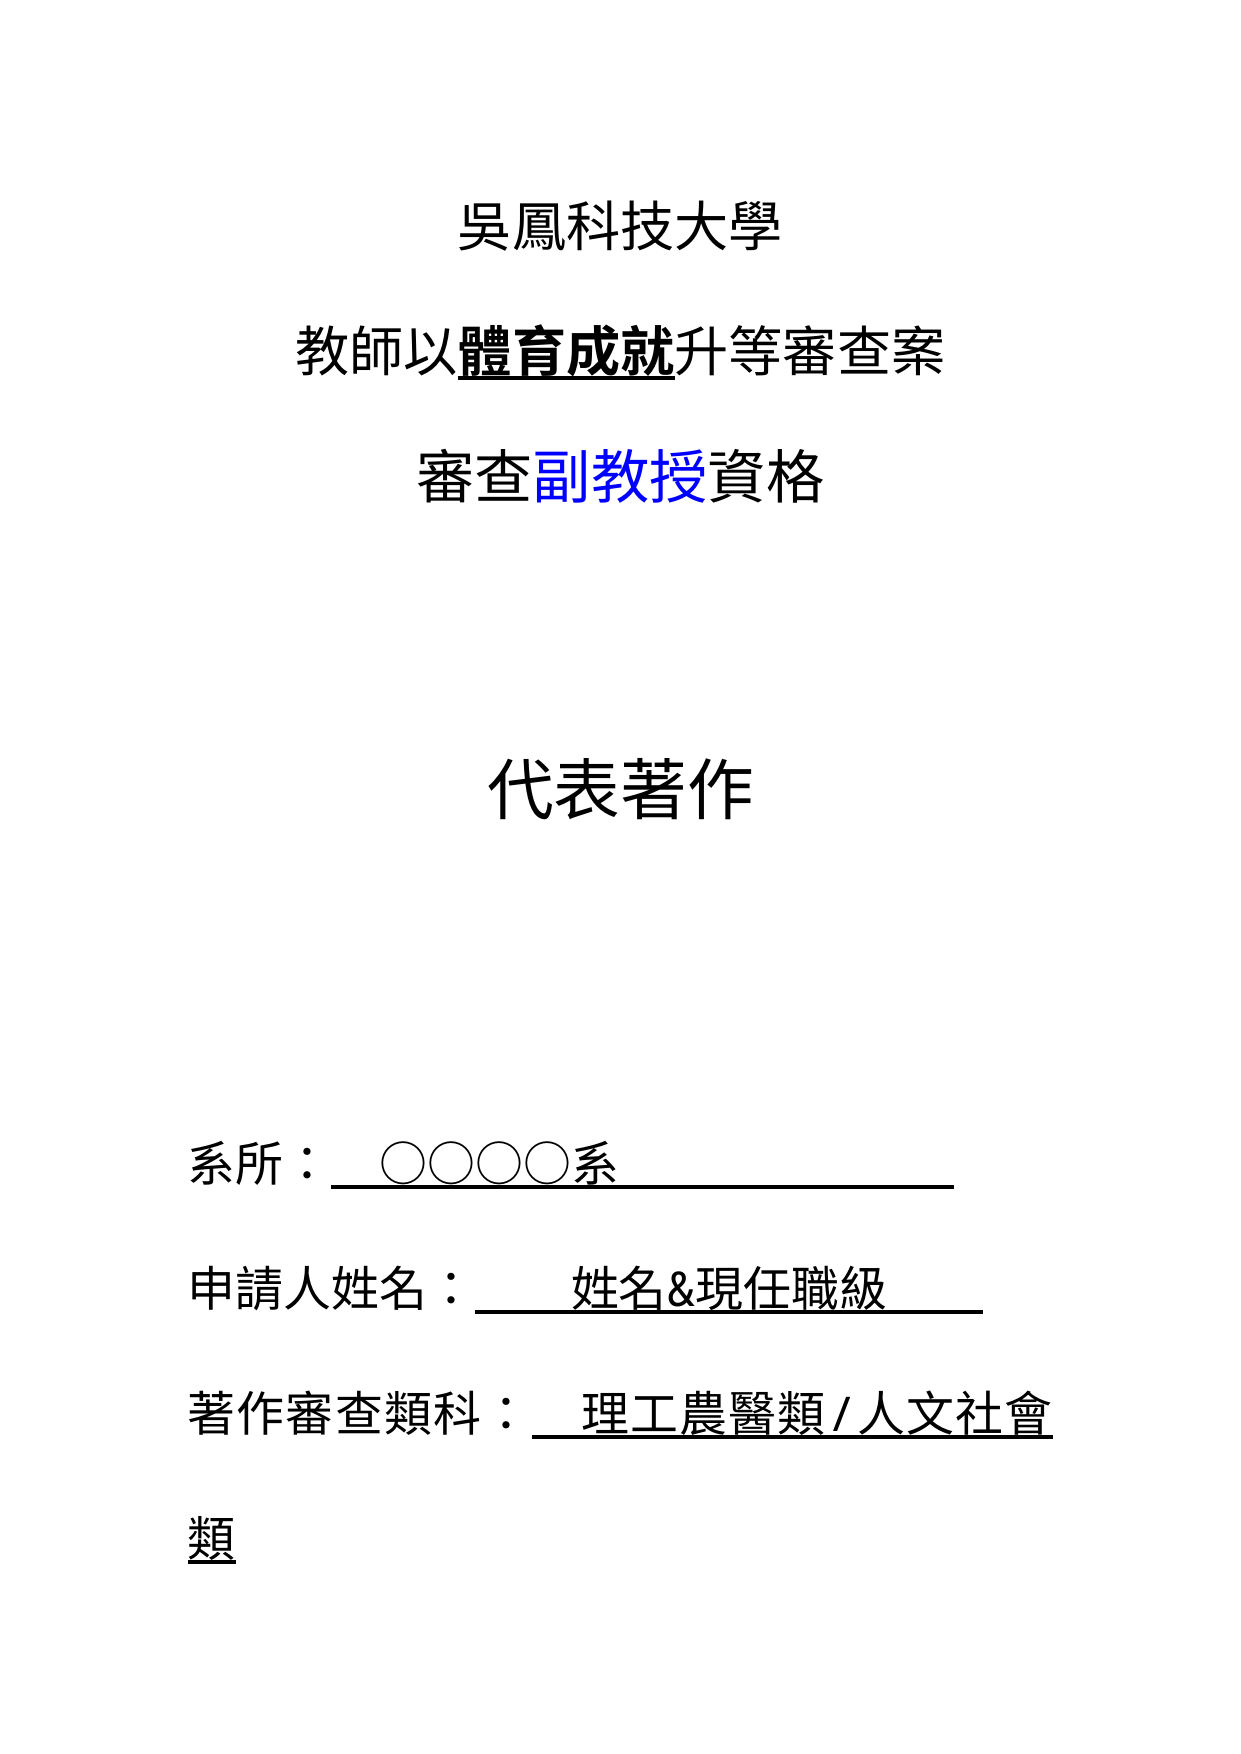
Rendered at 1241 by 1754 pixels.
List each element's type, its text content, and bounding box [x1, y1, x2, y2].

text 著作審查類科： 理工農醫類/人文社會類 [187, 1338, 1053, 1588]
text 吳鳳科技大學 [187, 150, 1053, 275]
text 審查副教授資格 [187, 400, 1053, 525]
text 代表著作 [187, 713, 1053, 838]
text 申請人姓名： 姓名&現任職級 [187, 1213, 1053, 1338]
text 系所： ○○○○系 [187, 1088, 1053, 1213]
text 教師以體育成就升等審查案 [187, 275, 1053, 400]
